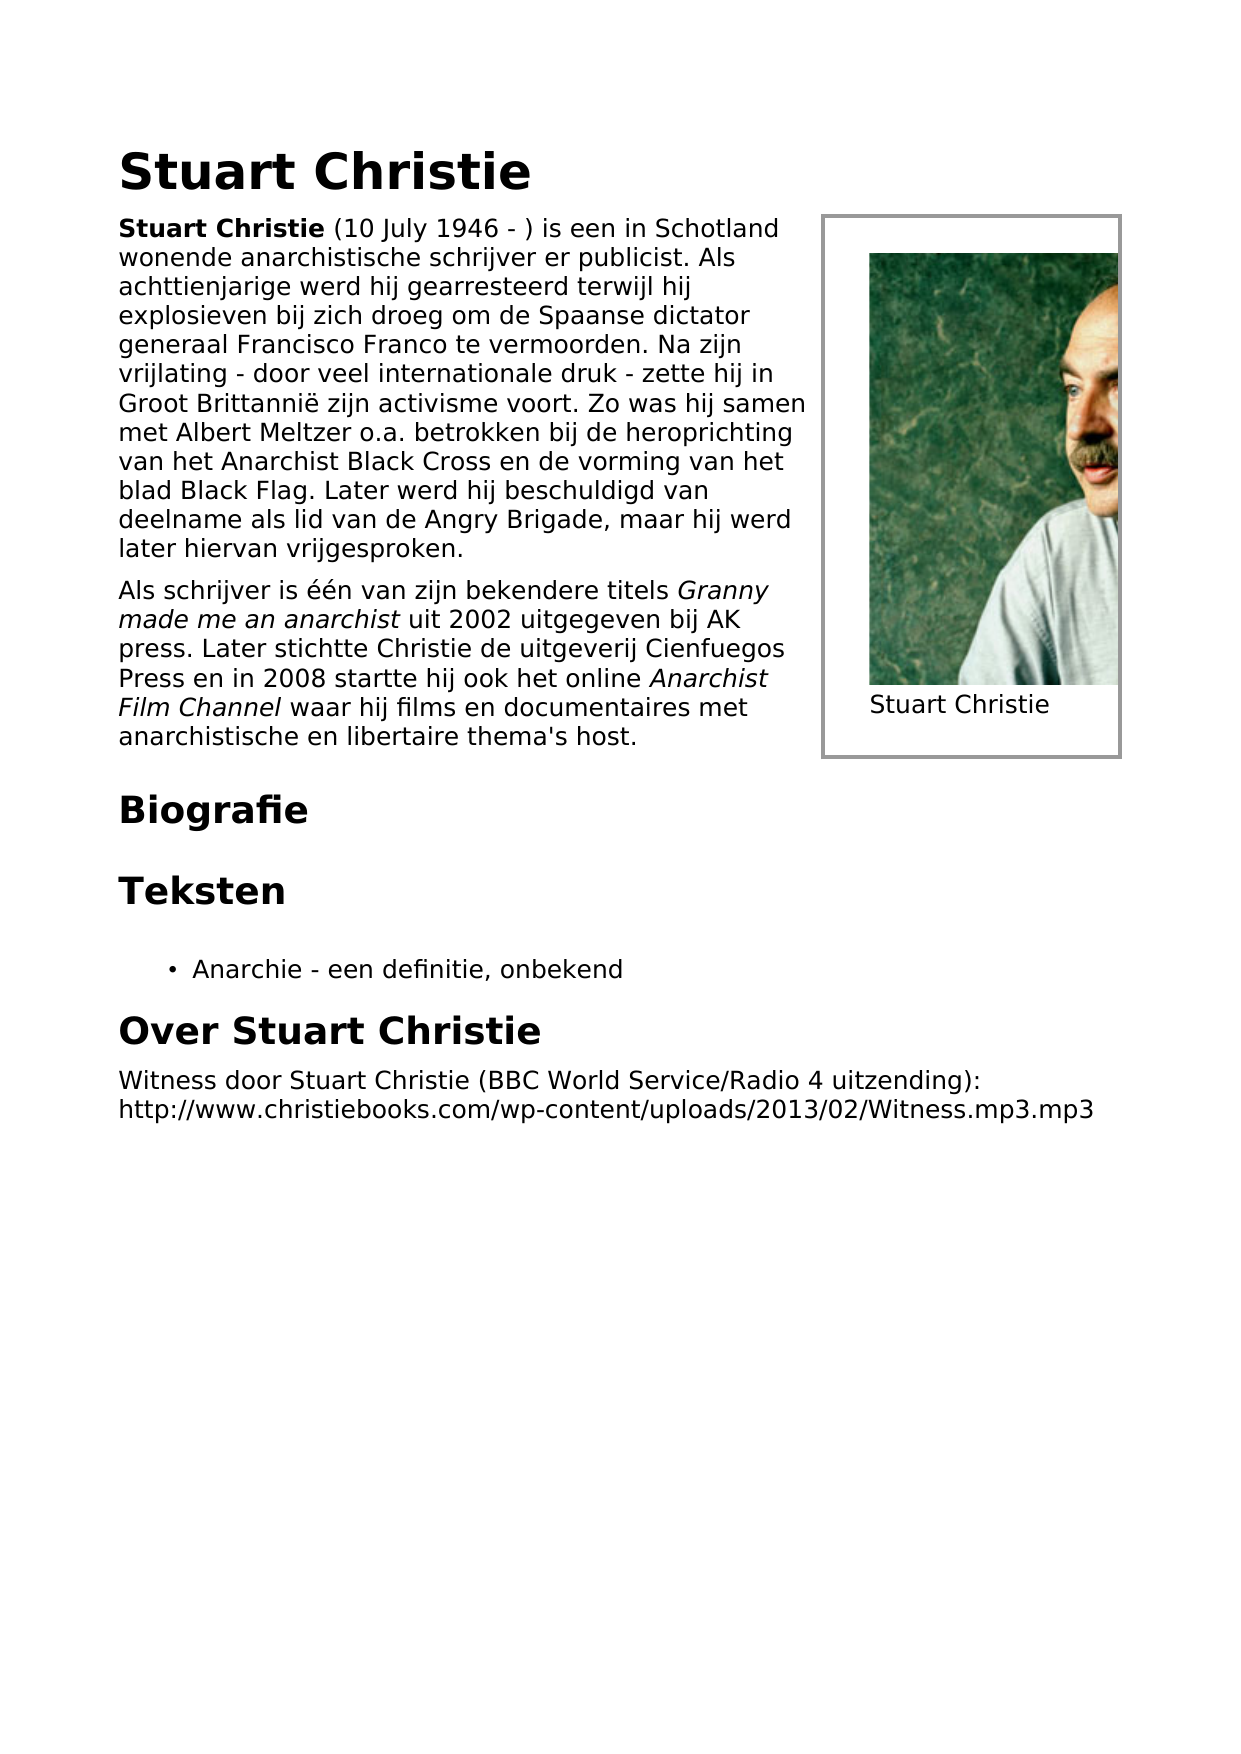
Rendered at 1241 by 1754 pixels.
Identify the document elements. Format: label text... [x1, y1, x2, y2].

list Anarchie - een definitie, onbekend [177, 956, 1122, 985]
text Als schrijver is één van zijn bekendere titels Granny made me an anarchist uit 2002 uitgegeven bij AK press. Later stichtte Christie de uitgeverij Cienfuegos Press en in 2008 startte hij ook het online Anarchist Film Channel waar hij films en documentaires met anarchistische en libertaire thema's host. [118, 576, 821, 751]
subtitle Over Stuart Christie [118, 1010, 1122, 1053]
subtitle Biografie [118, 789, 1122, 832]
subtitle Stuart Christie [118, 143, 1122, 201]
picture [869, 253, 1118, 685]
table_header Stuart Christie [834, 218, 1118, 755]
subtitle Teksten [118, 870, 1122, 914]
text Stuart Christie (10 July 1946 - ) is een in Schotland wonende anarchistische schrijver er publicist. Als achttienjarige werd hij gearresteerd terwijl hij explosieven bij zich droeg om de Spaanse dictator generaal Francisco Franco te vermoorden. Na zijn vrijlating - door veel internationale druk - zette hij in Groot Brittannië zijn activisme voort. Zo was hij samen met Albert Meltzer o.a. betrokken bij de heroprichting van het Anarchist Black Cross en de vorming van het blad Black Flag. Later werd hij beschuldigd van deelname als lid van de Angry Brigade, maar hij werd later hiervan vrijgesproken. [118, 214, 821, 564]
text Witness door Stuart Christie (BBC World Service/Radio 4 uitzending): http://www.christiebooks.com/wp-content/uploads/2013/02/Witness.mp3.mp3 [118, 1066, 1122, 1124]
